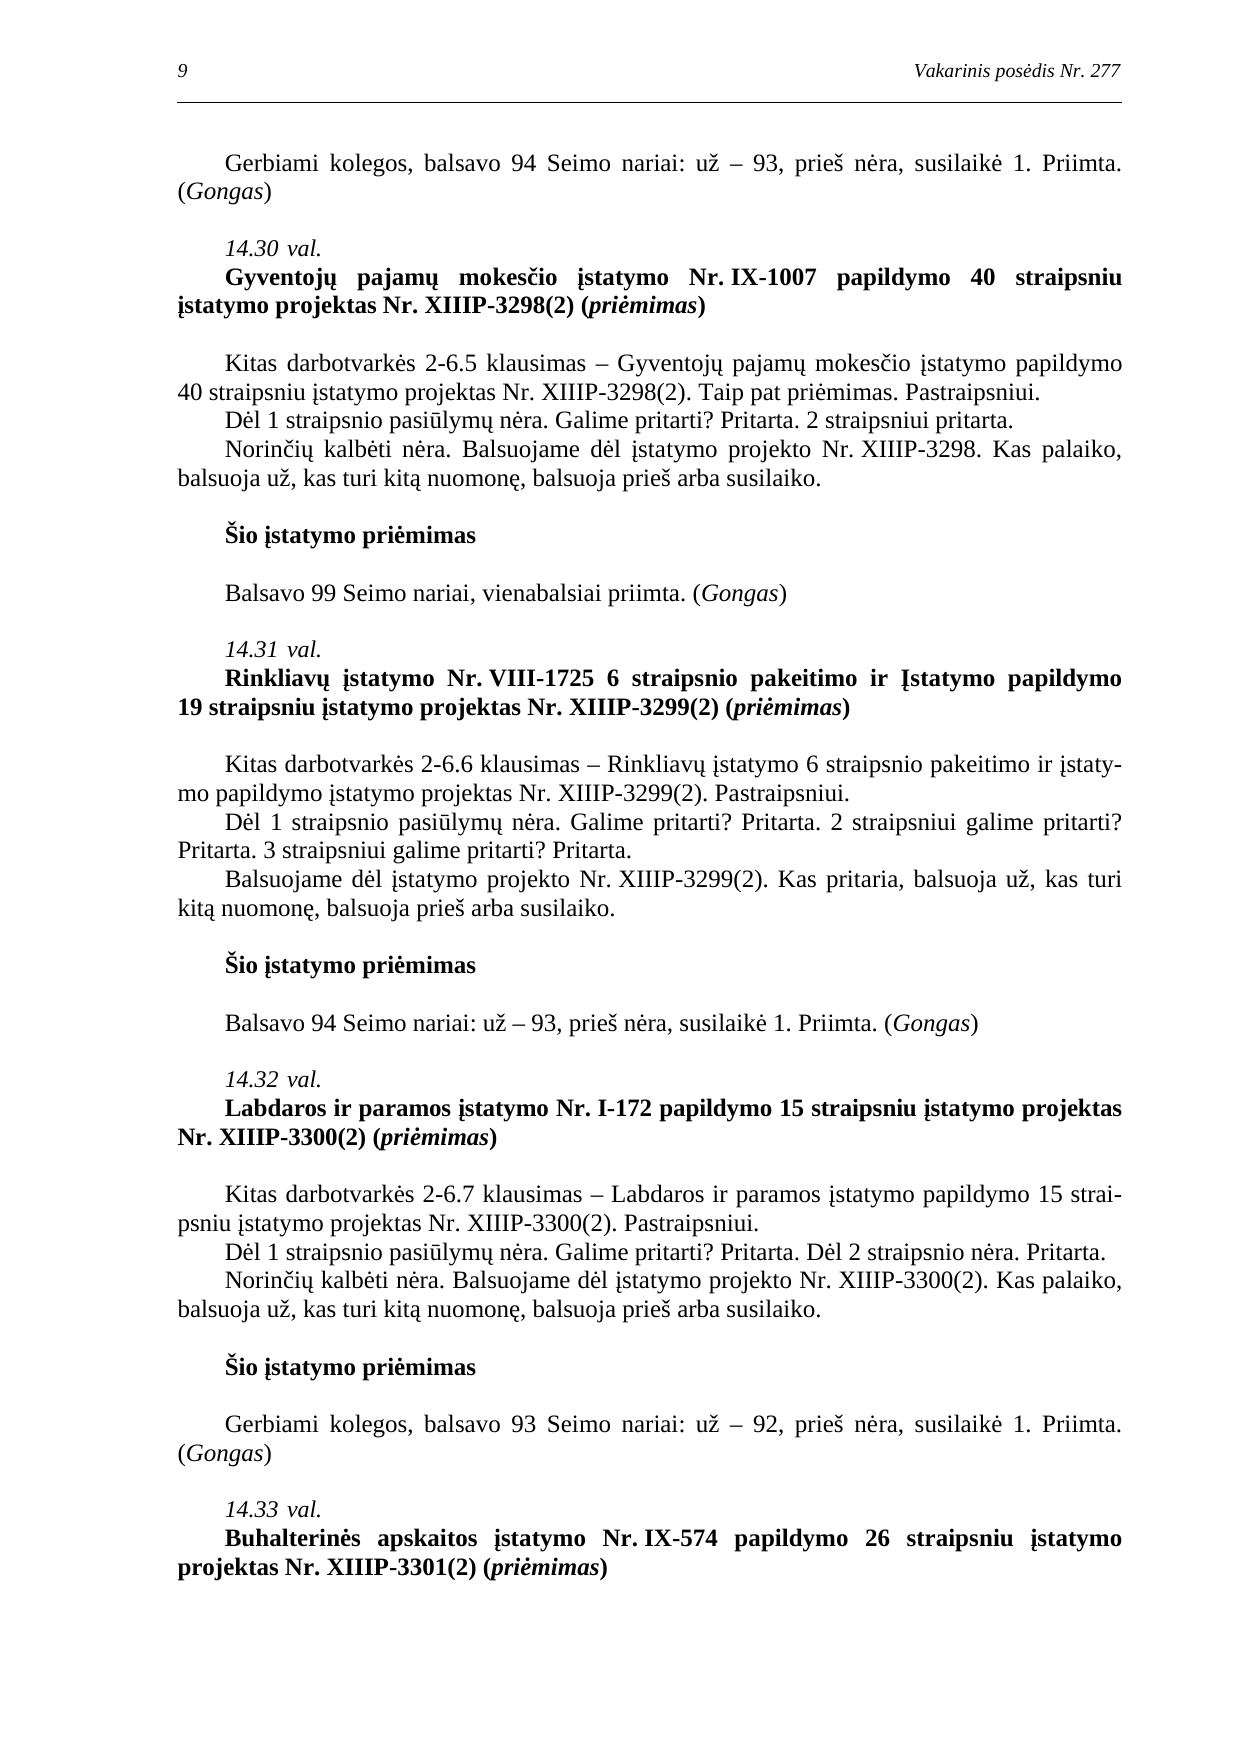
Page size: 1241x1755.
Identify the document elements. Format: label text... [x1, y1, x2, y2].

text Šio įsta­ty­mo pri­ėmi­mas [177, 520, 1122, 549]
text Bu­hal­te­ri­nės ap­skai­tos įsta­ty­mo Nr. IX-574 pa­pil­dy­mo 26 straips­niu įsta­ty­mo projek­tas Nr. XIIIP-3301(2) (pri­ėmi­mas) [177, 1523, 1122, 1581]
text Ki­tas dar­bo­tvarkės 2-6.5 klau­si­mas – Gy­ven­to­jų pa­ja­mų mo­kes­čio įsta­ty­mo pa­pil­dy­mo 40 straips­niu įsta­ty­mo pro­jek­tas Nr. XIIIP-3298(2). Taip pat pri­ėmi­mas. Pa­straips­niui. [177, 348, 1122, 405]
text 14.33 val. [224, 1496, 1122, 1523]
text 14.31 val. [224, 635, 1122, 663]
text Gy­ven­to­jų pa­ja­mų mo­kes­čio įsta­ty­mo Nr. IX-1007 pa­pil­dy­mo 40 straips­niu įstatymo pro­jek­tas Nr. XIIIP-3298(2) (pri­ėmi­mas) [177, 262, 1122, 319]
text No­rin­čių kal­bė­ti nė­ra. Bal­suo­ja­me dėl įsta­ty­mo pro­jek­to Nr. XIIIP-3300(2). Kas pa­lai­ko, bal­suo­ja už, kas tu­ri ki­tą nuo­mo­nę, bal­suo­ja prieš ar­ba su­si­lai­ko. [177, 1266, 1122, 1323]
text Ger­bia­mi ko­le­gos, bal­sa­vo 93 Sei­mo na­riai: už – 92, prieš nė­ra, su­si­lai­kė 1. Pri­im­ta. (Gon­gas) [177, 1409, 1122, 1467]
text No­rin­čių kal­bė­ti nė­ra. Bal­suo­ja­me dėl įsta­ty­mo pro­jek­to Nr. XIIIP-3298. Kas pa­lai­ko, bal­suo­ja už, kas tu­ri ki­tą nuo­mo­nę, bal­suo­ja prieš ar­ba su­si­lai­ko. [177, 434, 1122, 492]
text Bal­suo­ja­me dėl įsta­ty­mo pro­jek­to Nr. XIIIP-3299(2). Kas pri­ta­ria, bal­suo­ja už, kas tu­ri ki­tą nuo­mo­nę, bal­suo­ja prieš ar­ba su­si­lai­ko. [177, 864, 1122, 922]
text Ki­tas dar­bo­tvarkės 2-6.6 klau­si­mas – Rin­klia­vų įsta­ty­mo 6 straips­nio pa­kei­ti­mo ir įsta­ty­mo pa­pil­dy­mo įsta­ty­mo pro­jek­tas Nr. XIIIP-3299(2). Pa­straips­niui. [177, 749, 1122, 807]
text 14.30 val. [224, 234, 1122, 262]
text Ger­bia­mi ko­le­gos, bal­sa­vo 94 Sei­mo na­riai: už – 93, prieš nė­ra, su­si­lai­kė 1. Pri­im­ta. (Gon­gas) [177, 148, 1122, 205]
text Dėl 1 straips­nio pa­siū­ly­mų nė­ra. Ga­li­me pri­tar­ti? Pri­tar­ta. 2 straips­niui pri­tar­ta. [177, 405, 1122, 434]
text Lab­da­ros ir pa­ra­mos įsta­ty­mo Nr. I-172 pa­pil­dy­mo 15 straips­niu įsta­ty­mo pro­jek­tas Nr. XIIIP-3300(2) (pri­ėmi­mas) [177, 1093, 1122, 1151]
text Šio įsta­ty­mo pri­ėmi­mas [177, 950, 1122, 979]
text Dėl 1 straips­nio pa­siū­ly­mų nė­ra. Ga­li­me pri­tar­ti? Pri­tar­ta. 2 straips­niui ga­li­me pri­tar­ti? Pri­tar­ta. 3 straips­niui ga­li­me pri­tar­ti? Pri­tar­ta. [177, 807, 1122, 864]
text Šio įsta­ty­mo pri­ėmi­mas [177, 1352, 1122, 1381]
text Ki­tas dar­bo­tvarkės 2-6.7 klau­si­mas – Lab­da­ros ir pa­ra­mos įsta­ty­mo pa­pil­dy­mo 15 strai­ps­niu įsta­ty­mo pro­jek­tas Nr. XIIIP-3300(2). Pa­straips­niui. [177, 1179, 1122, 1237]
text Bal­sa­vo 99 Sei­mo na­riai, vie­na­bal­siai pri­im­ta. (Gon­gas) [177, 578, 1122, 607]
text 14.32 val. [224, 1065, 1122, 1093]
text Rin­klia­vų įsta­ty­mo Nr. VIII-1725 6 straips­nio pa­kei­ti­mo ir Įsta­ty­mo pa­pil­dy­mo 19 straips­niu įsta­ty­mo pro­jek­tas Nr. XIIIP-3299(2) (pri­ėmi­mas) [177, 663, 1122, 720]
text Dėl 1 straips­nio pa­siū­ly­mų nė­ra. Ga­li­me pri­tar­ti? Pri­tar­ta. Dėl 2 straips­nio nė­ra. Pri­tar­ta. [177, 1237, 1122, 1266]
text Bal­sa­vo 94 Sei­mo na­riai: už – 93, prieš nė­ra, su­si­lai­kė 1. Pri­im­ta. (Gon­gas) [177, 1008, 1122, 1037]
